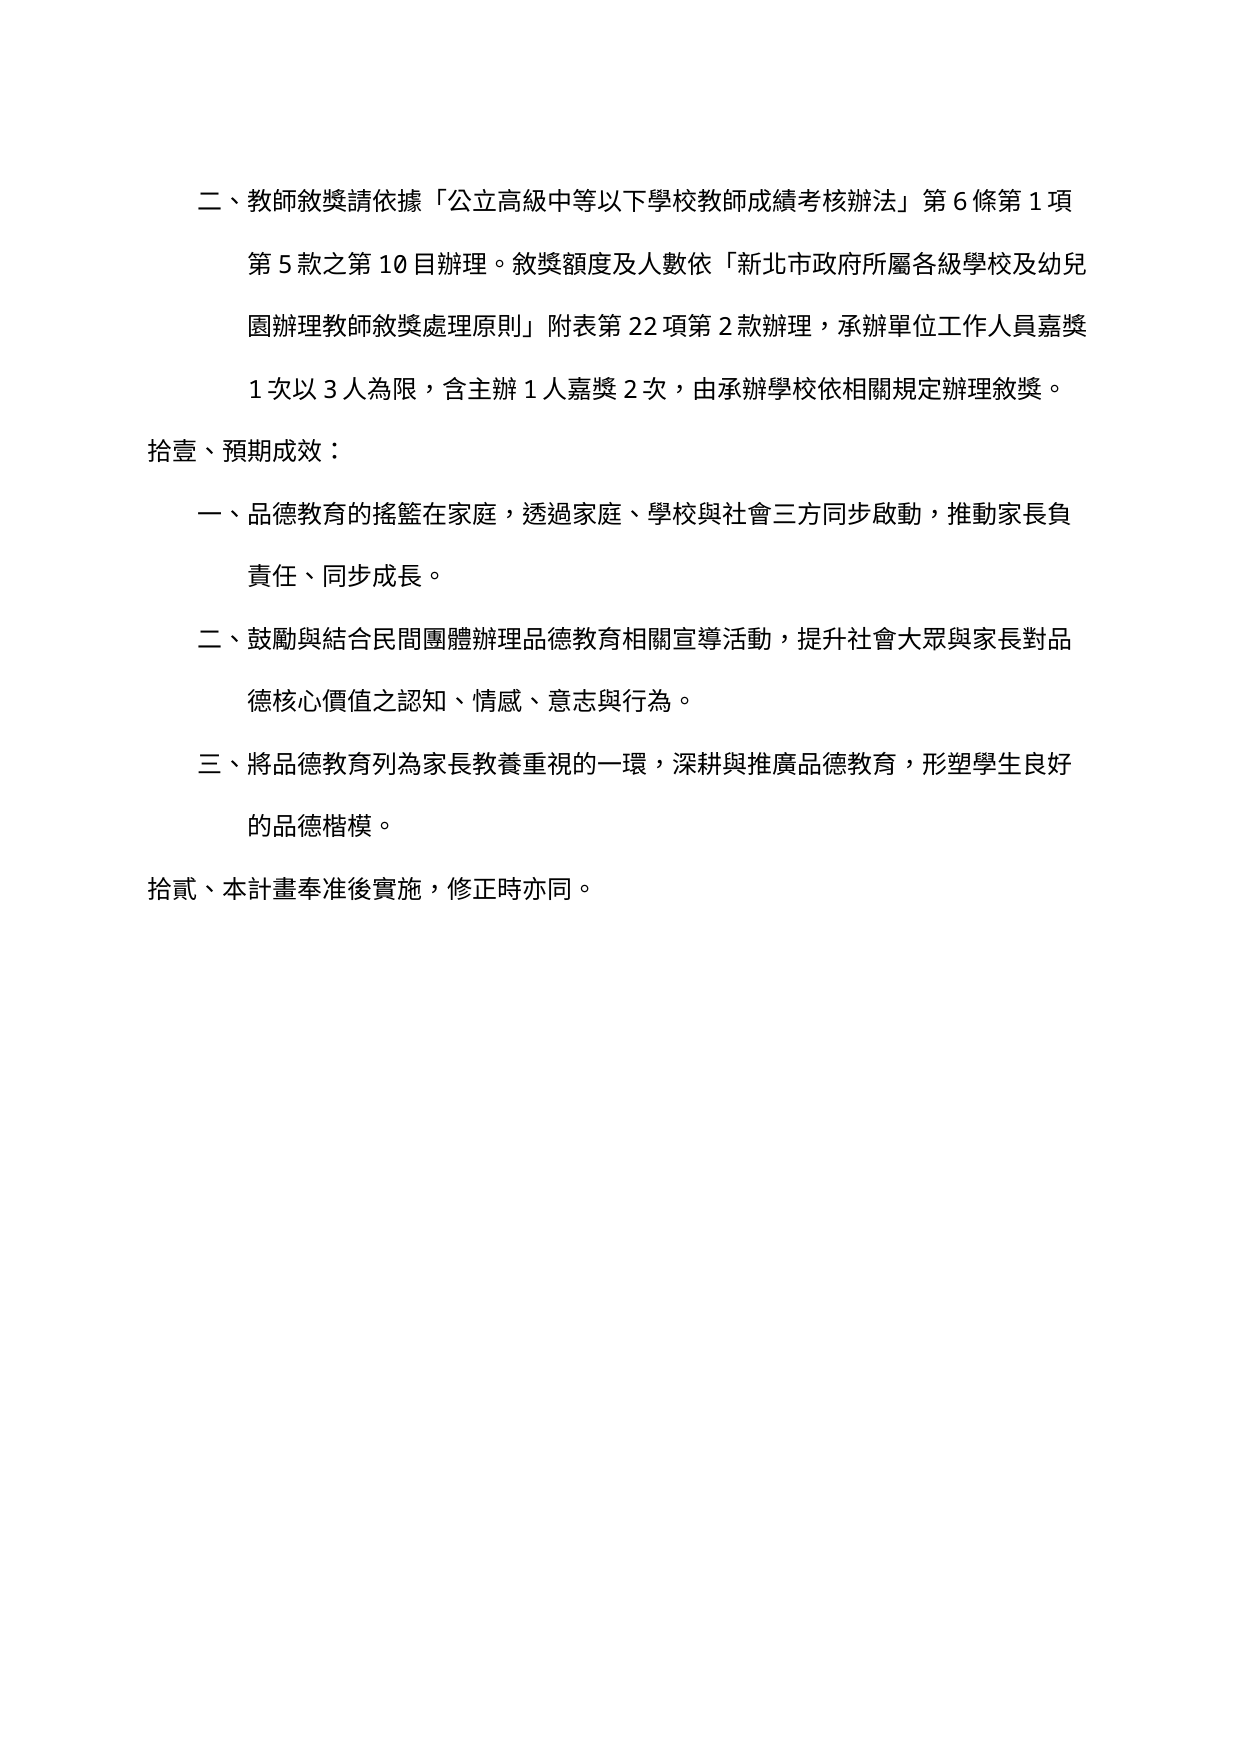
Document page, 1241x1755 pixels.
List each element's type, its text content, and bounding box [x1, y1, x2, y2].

text 三、將品德教育列為家長教養重視的一環，深耕與推廣品德教育，形塑學生良好的品德楷模。 [198, 721, 1093, 846]
text 拾貳、本計畫奉准後實施，修正時亦同。 [148, 846, 1093, 908]
text 一、品德教育的搖籃在家庭，透過家庭、學校與社會三方同步啟動，推動家長負責任、同步成長。 [198, 471, 1093, 596]
text 二、鼓勵與結合民間團體辦理品德教育相關宣導活動，提升社會大眾與家長對品德核心價值之認知、情感、意志與行為。 [198, 596, 1093, 721]
text 二、教師敘獎請依據「公立高級中等以下學校教師成績考核辦法」第6條第1項第5款之第10目辦理。敘獎額度及人數依「新北市政府所屬各級學校及幼兒園辦理教師敘獎處理原則」附表第22項第2款辦理，承辦單位工作人員嘉獎1次以3人為限，含主辦1人嘉獎2次，由承辦學校依相關規定辦理敘獎。 [198, 158, 1093, 408]
text 拾壹、預期成效： [148, 408, 1093, 471]
